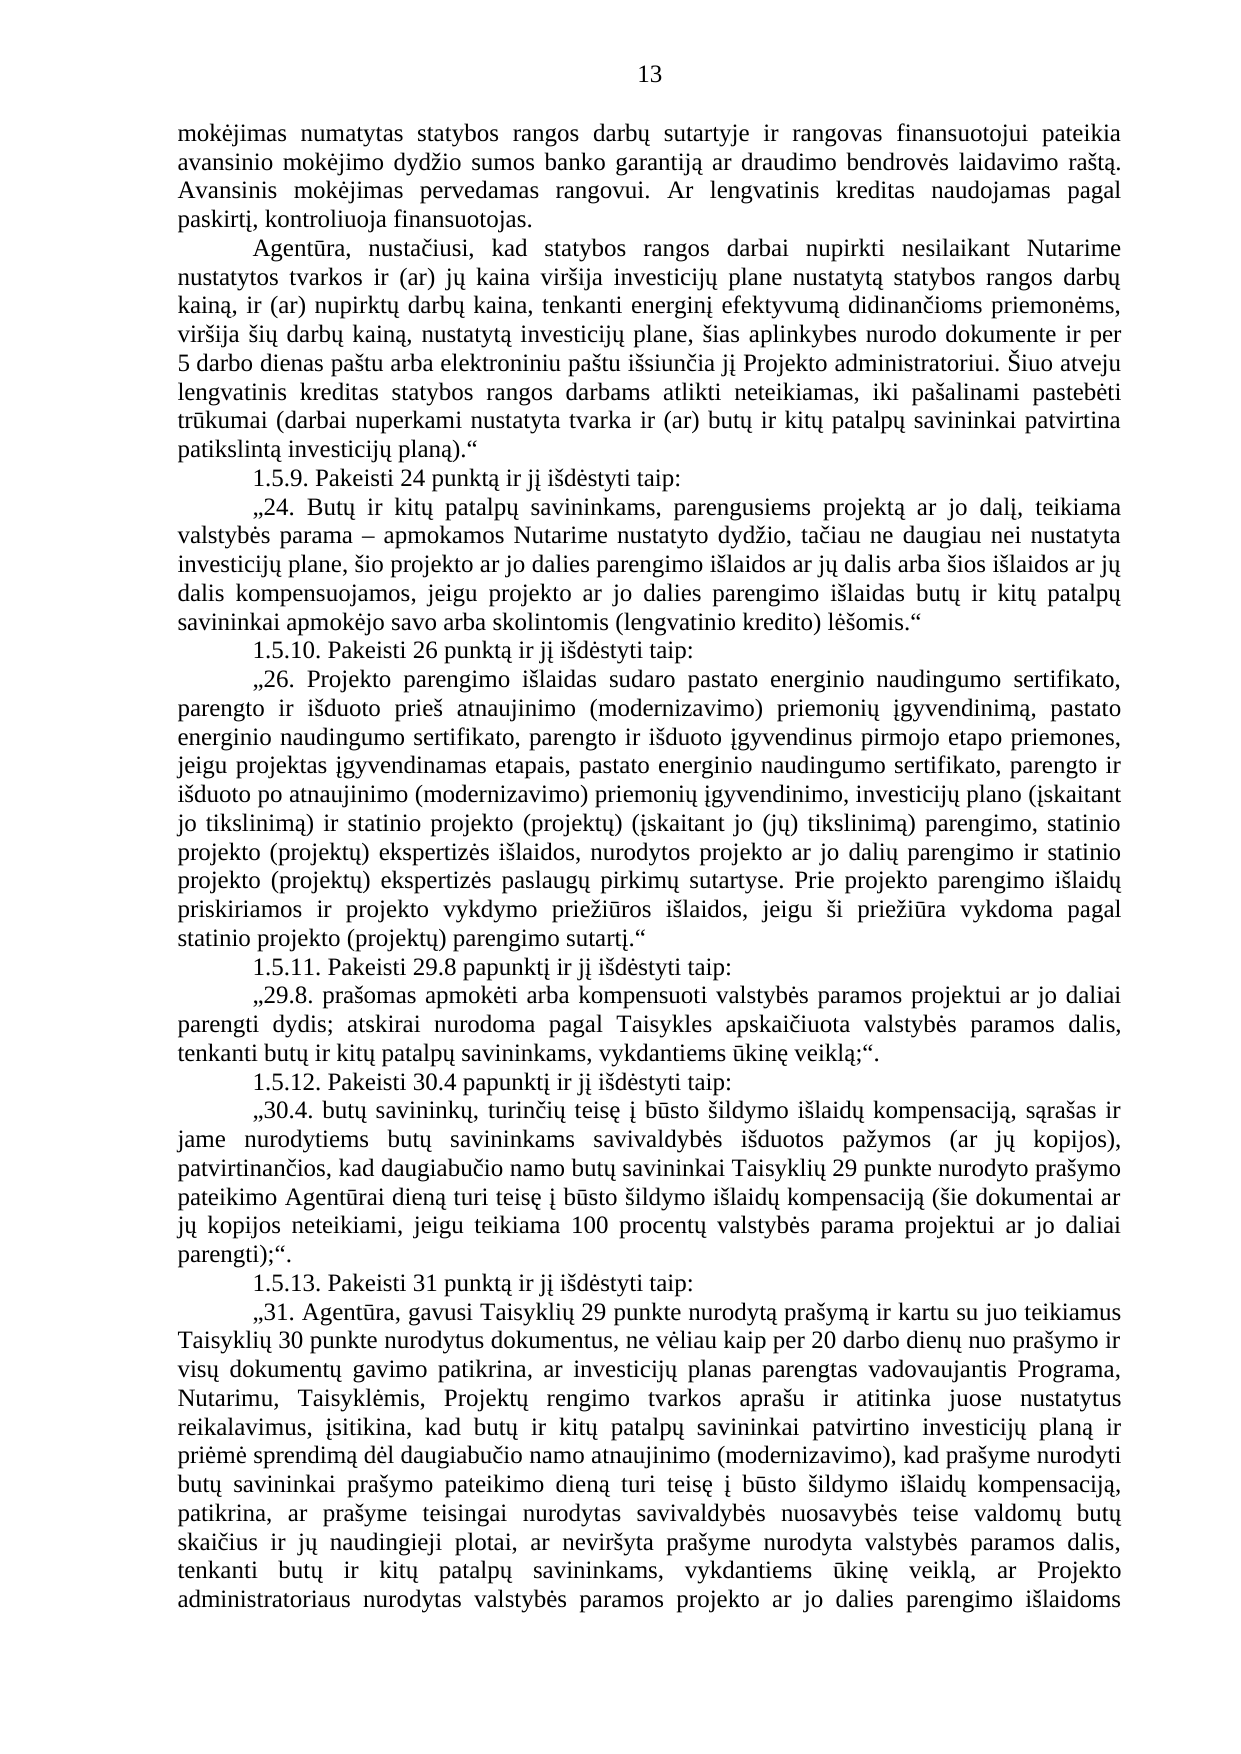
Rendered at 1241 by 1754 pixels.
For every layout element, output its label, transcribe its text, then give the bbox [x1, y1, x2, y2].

text „29.8. prašomas apmokėti arba kompensuoti valstybės paramos projektui ar jo daliai parengti dydis; atskirai nurodoma pagal Taisykles apskaičiuota valstybės paramos dalis, tenkanti butų ir kitų patalpų savininkams, vykdantiems ūkinę veiklą;“. [177, 981, 1122, 1067]
text 1.5.13. Pakeisti 31 punktą ir jį išdėstyti taip: [177, 1268, 1122, 1297]
text 1.5.12. Pakeisti 30.4 papunktį ir jį išdėstyti taip: [177, 1067, 1122, 1096]
text „26. Projekto parengimo išlaidas sudaro pastato energinio naudingumo sertifikato, parengto ir išduoto prieš atnaujinimo (modernizavimo) priemonių įgyvendinimą, pastato energinio naudingumo sertifikato, parengto ir išduoto įgyvendinus pirmojo etapo priemones, jeigu projektas įgyvendinamas etapais, pastato energinio naudingumo sertifikato, parengto ir išduoto po atnaujinimo (modernizavimo) priemonių įgyvendinimo, investicijų plano (įskaitant jo tikslinimą) ir statinio projekto (projektų) (įskaitant jo (jų) tikslinimą) parengimo, statinio projekto (projektų) ekspertizės išlaidos, nurodytos projekto ar jo dalių parengimo ir statinio projekto (projektų) ekspertizės paslaugų pirkimų sutartyse. Prie projekto parengimo išlaidų priskiriamos ir projekto vykdymo priežiūros išlaidos, jeigu ši priežiūra vykdoma pagal statinio projekto (projektų) parengimo sutartį.“ [177, 664, 1122, 952]
text mokėjimas numatytas statybos rangos darbų sutartyje ir rangovas finansuotojui pateikia avansinio mokėjimo dydžio sumos banko garantiją ar draudimo bendrovės laidavimo raštą. Avansinis mokėjimas pervedamas rangovui. Ar lengvatinis kreditas naudojamas pagal paskirtį, kontroliuoja finansuotojas. [177, 118, 1122, 233]
text Agentūra, nustačiusi, kad statybos rangos darbai nupirkti nesilaikant Nutarime nustatytos tvarkos ir (ar) jų kaina viršija investicijų plane nustatytą statybos rangos darbų kainą, ir (ar) nupirktų darbų kaina, tenkanti energinį efektyvumą didinančioms priemonėms, viršija šių darbų kainą, nustatytą investicijų plane, šias aplinkybes nurodo dokumente ir per 5 darbo dienas paštu arba elektroniniu paštu išsiunčia jį Projekto administratoriui. Šiuo atveju lengvatinis kreditas statybos rangos darbams atlikti neteikiamas, iki pašalinami pastebėti trūkumai (darbai nuperkami nustatyta tvarka ir (ar) butų ir kitų patalpų savininkai patvirtina patikslintą investicijų planą).“ [177, 233, 1122, 463]
text 1.5.11. Pakeisti 29.8 papunktį ir jį išdėstyti taip: [177, 952, 1122, 981]
text „31. Agentūra, gavusi Taisyklių 29 punkte nurodytą prašymą ir kartu su juo teikiamus Taisyklių 30 punkte nurodytus dokumentus, ne vėliau kaip per 20 darbo dienų nuo prašymo ir visų dokumentų gavimo patikrina, ar investicijų planas parengtas vadovaujantis Programa, Nutarimu, Taisyklėmis, Projektų rengimo tvarkos aprašu ir atitinka juose nustatytus reikalavimus, įsitikina, kad butų ir kitų patalpų savininkai patvirtino investicijų planą ir priėmė sprendimą dėl daugiabučio namo atnaujinimo (modernizavimo), kad prašyme nurodyti butų savininkai prašymo pateikimo dieną turi teisę į būsto šildymo išlaidų kompensaciją, patikrina, ar prašyme teisingai nurodytas savivaldybės nuosavybės teise valdomų butų skaičius ir jų naudingieji plotai, ar neviršyta prašyme nurodyta valstybės paramos dalis, tenkanti butų ir kitų patalpų savininkams, vykdantiems ūkinę veiklą, ar Projekto administratoriaus nurodytas valstybės paramos projekto ar jo dalies parengimo išlaidoms [177, 1297, 1122, 1613]
text 1.5.9. Pakeisti 24 punktą ir jį išdėstyti taip: [177, 463, 1122, 492]
text „30.4. butų savininkų, turinčių teisę į būsto šildymo išlaidų kompensaciją, sąrašas ir jame nurodytiems butų savininkams savivaldybės išduotos pažymos (ar jų kopijos), patvirtinančios, kad daugiabučio namo butų savininkai Taisyklių 29 punkte nurodyto prašymo pateikimo Agentūrai dieną turi teisę į būsto šildymo išlaidų kompensaciją (šie dokumentai ar jų kopijos neteikiami, jeigu teikiama 100 procentų valstybės parama projektui ar jo daliai parengti);“. [177, 1096, 1122, 1268]
text „24. Butų ir kitų patalpų savininkams, parengusiems projektą ar jo dalį, teikiama valstybės parama – apmokamos Nutarime nustatyto dydžio, tačiau ne daugiau nei nustatyta investicijų plane, šio projekto ar jo dalies parengimo išlaidos ar jų dalis arba šios išlaidos ar jų dalis kompensuojamos, jeigu projekto ar jo dalies parengimo išlaidas butų ir kitų patalpų savininkai apmokėjo savo arba skolintomis (lengvatinio kredito) lėšomis.“ [177, 492, 1122, 636]
text 1.5.10. Pakeisti 26 punktą ir jį išdėstyti taip: [177, 636, 1122, 664]
